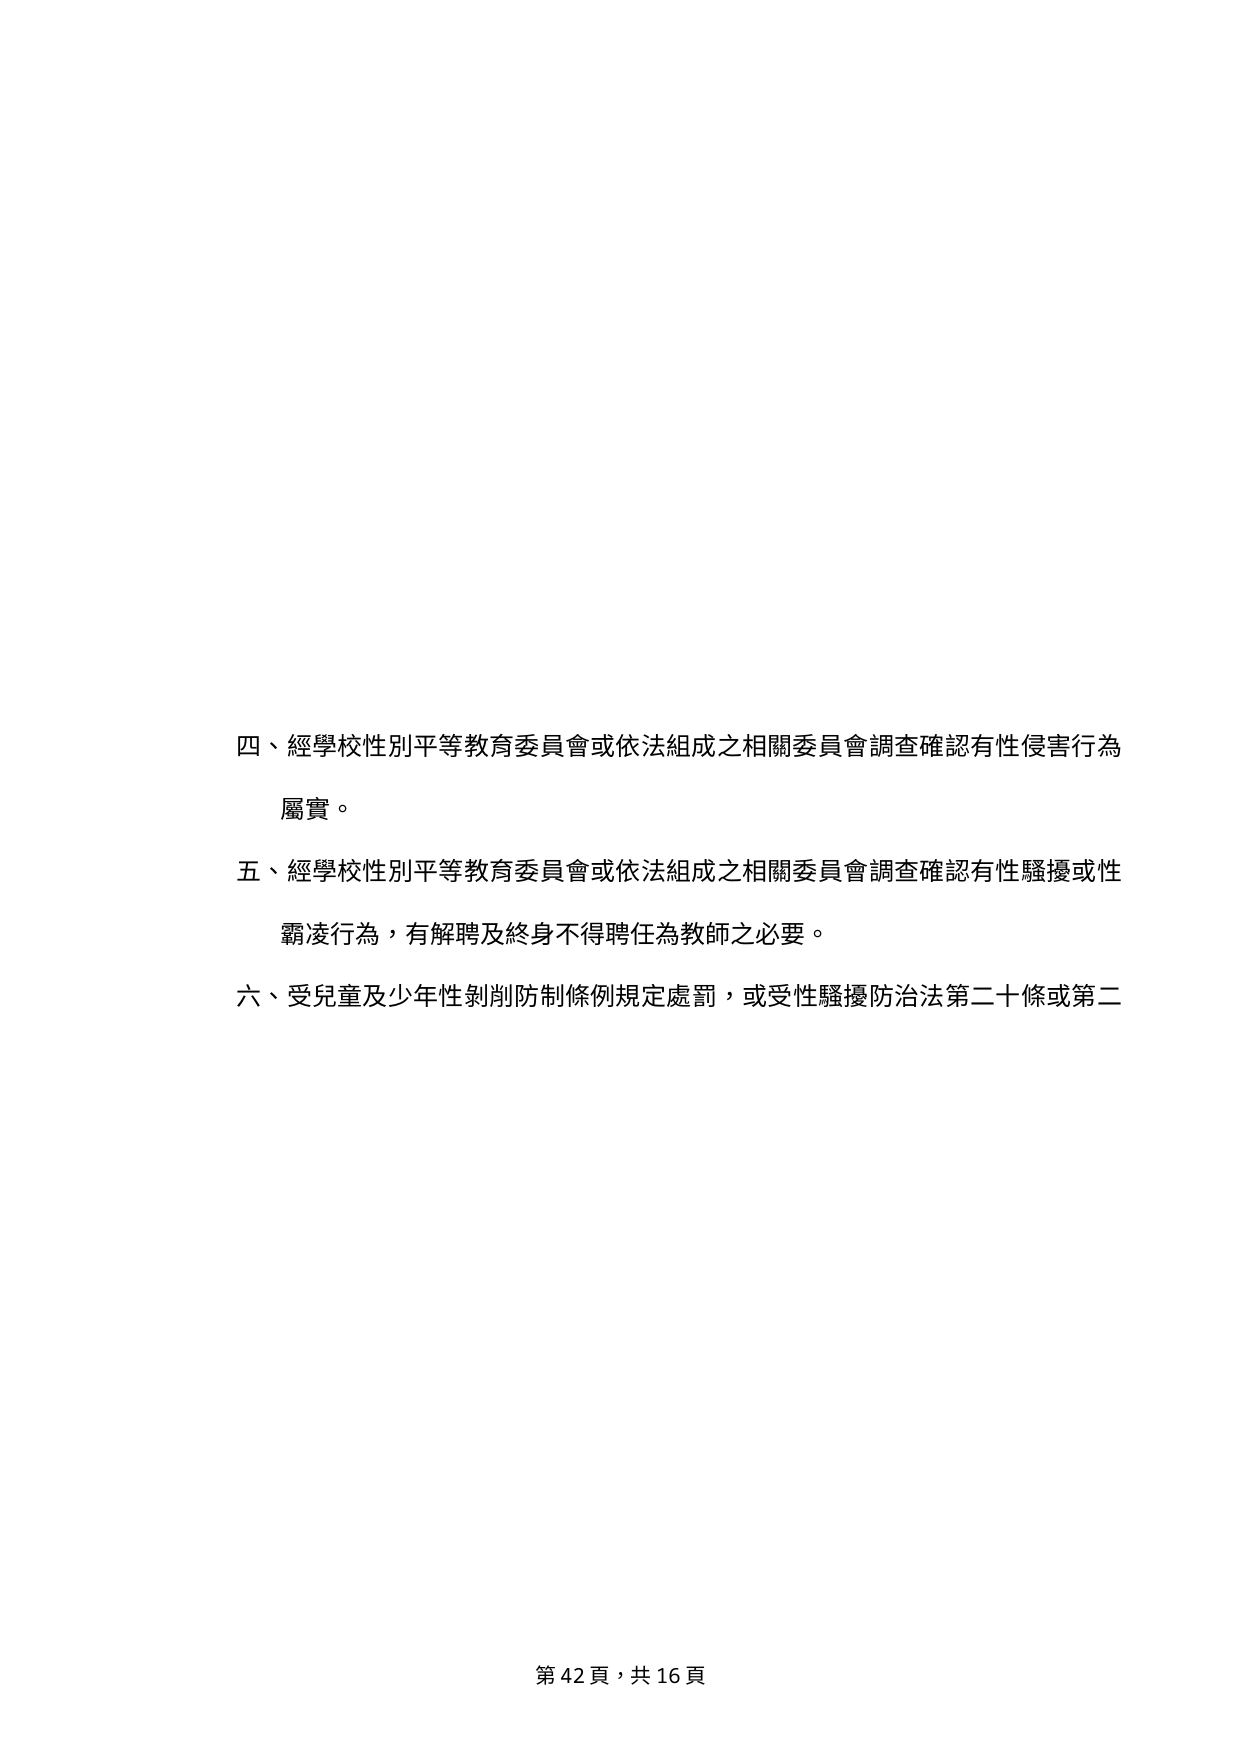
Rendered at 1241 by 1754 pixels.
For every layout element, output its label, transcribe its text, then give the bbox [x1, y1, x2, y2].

text 六、受兒童及少年性剝削防制條例規定處罰，或受性騷擾防治法第二十條或第二 [236, 953, 1122, 1016]
text 四、經學校性別平等教育委員會或依法組成之相關委員會調查確認有性侵害行為屬實。 [236, 703, 1122, 828]
text 五、經學校性別平等教育委員會或依法組成之相關委員會調查確認有性騷擾或性霸凌行為，有解聘及終身不得聘任為教師之必要。 [236, 828, 1122, 953]
